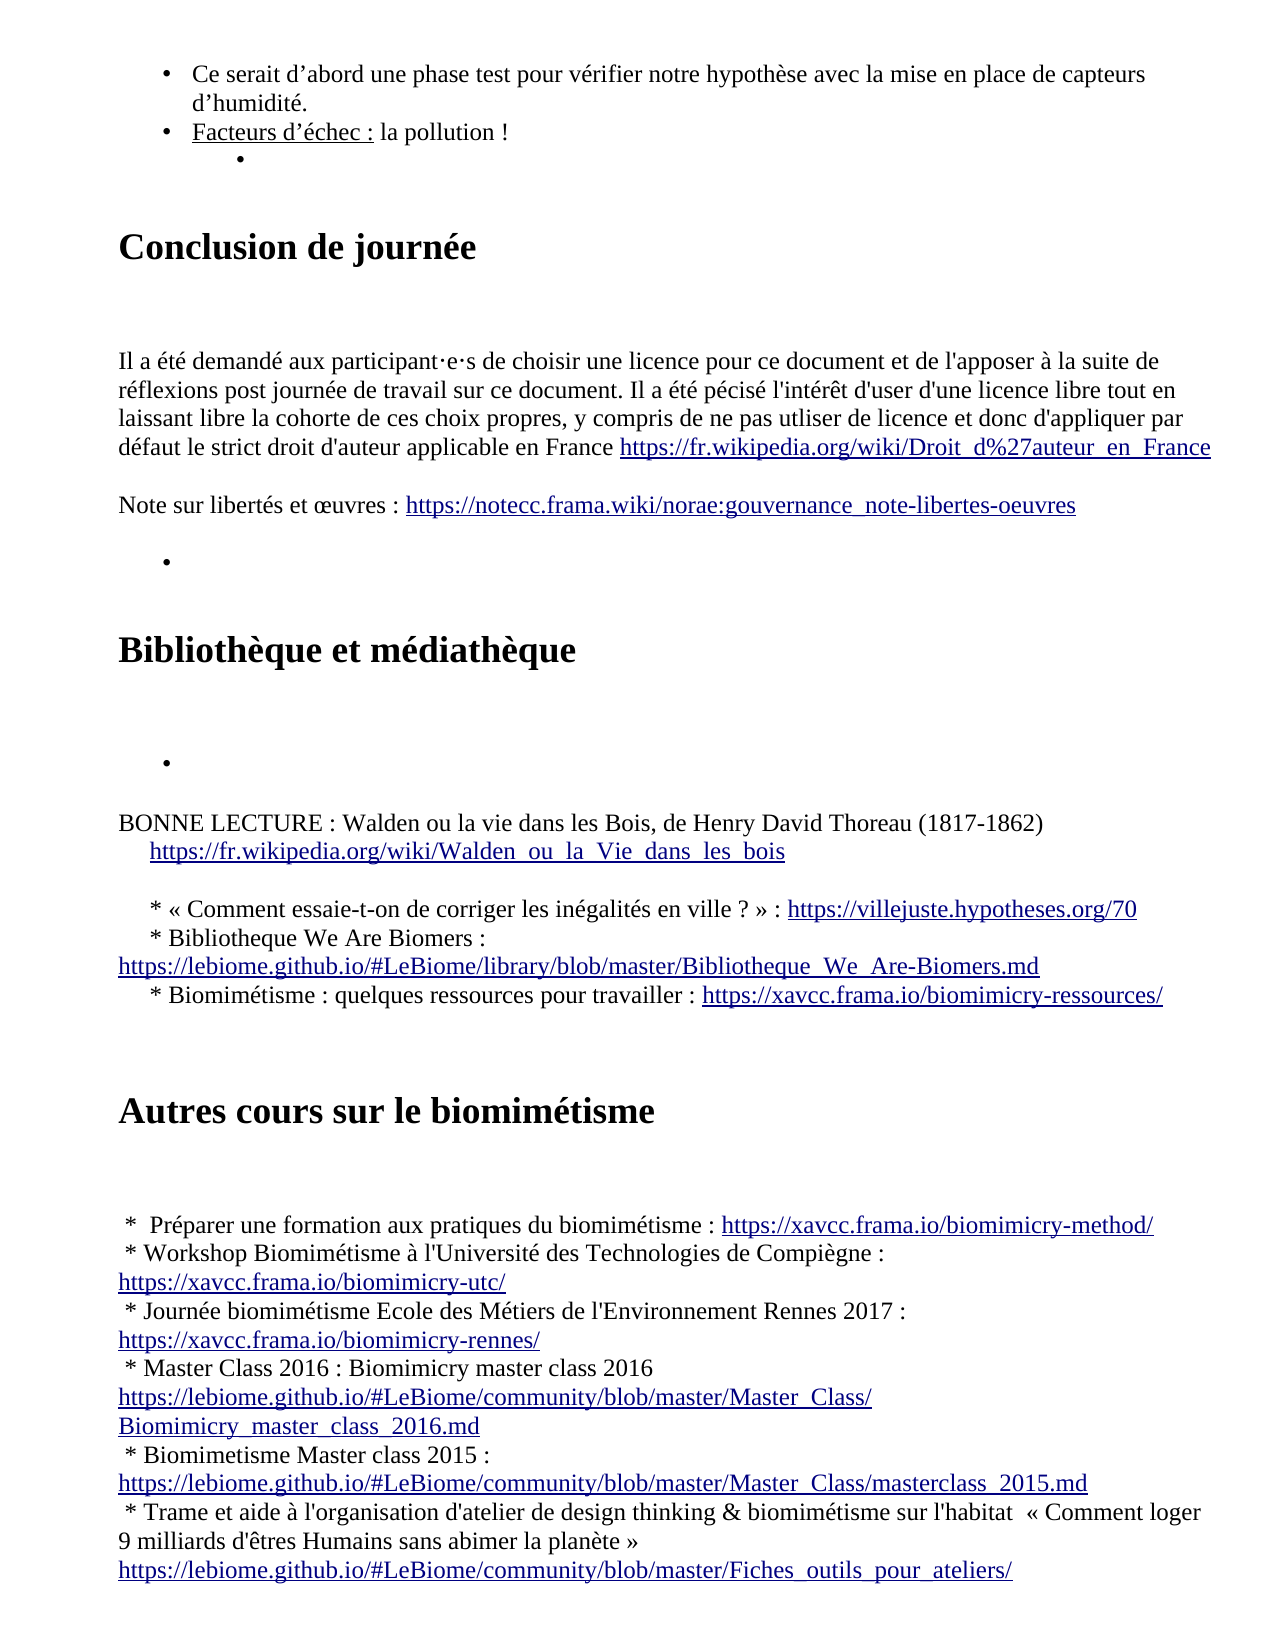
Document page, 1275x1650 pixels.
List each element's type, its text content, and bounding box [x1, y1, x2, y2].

text Il a été demandé aux participant⋅e⋅s de choisir une licence pour ce document et de l'apposer à la suite de réflexions post journée de travail sur ce document. Il a été pécisé l'intérêt d'user d'une licence libre tout en laissant libre la cohorte de ces choix propres, y compris de ne pas utliser de licence et donc d'appliquer par défaut le strict droit d'auteur applicable en France https://fr.wikipedia.org/wiki/Droit_d%27auteur_en_France Note sur libertés et œuvres : https://notecc.frama.wiki/norae:gouvernance_note-libertes-oeuvres [118, 288, 1216, 518]
subtitle Autres cours sur le biomimétisme [118, 1088, 1216, 1131]
text * Préparer une formation aux pratiques du biomimétisme : https://xavcc.frama.io/biomimicry-method/ * Workshop Biomimétisme à l'Université des Technologies de Compiègne : https://xavcc.frama.io/biomimicry-utc/ * Journée biomimétisme Ecole des Métiers de l'Environnement Rennes 2017 : https://xavcc.frama.io/biomimicry-rennes/ * Master Class 2016 : Biomimicry master class 2016 https://lebiome.github.io/#LeBiome/community/blob/master/Master_Class/Biomimicry_master_class_2016.md * Biomimetisme Master class 2015 : https://lebiome.github.io/#LeBiome/community/blob/master/Master_Class/masterclass_2015.md * Trame et aide à l'organisation d'atelier de design thinking & biomimétisme sur l'habitat « Comment loger 9 milliards d'êtres Humains sans abimer la planète » https://lebiome.github.io/#LeBiome/community/blob/master/Fiches_outils_pour_ateliers/ [118, 1152, 1216, 1583]
subtitle Bibliothèque et médiathèque [118, 627, 1216, 670]
list Ce serait d’abord une phase test pour vérifier notre hypothèse avec la mise en place de capteurs d’humidité. [162, 59, 1216, 117]
text BONNE LECTURE : Walden ou la vie dans les Bois, de Henry David Thoreau (1817-1862) https://fr.wikipedia.org/wiki/Walden_ou_la_Vie_dans_les_bois * « Comment essaie-t-on de corriger les inégalités en ville ? » : https://villejuste.hypotheses.org/70 * Bibliotheque We Are Biomers : https://lebiome.github.io/#LeBiome/library/blob/master/Bibliotheque_We_Are-Biomers.md * Biomimétisme : quelques ressources pour travailler : https://xavcc.frama.io/biomimicry-ressources/ [118, 808, 1216, 1038]
list Facteurs d’échec : la pollution ! [162, 117, 1216, 145]
subtitle Conclusion de journée [118, 224, 1216, 267]
